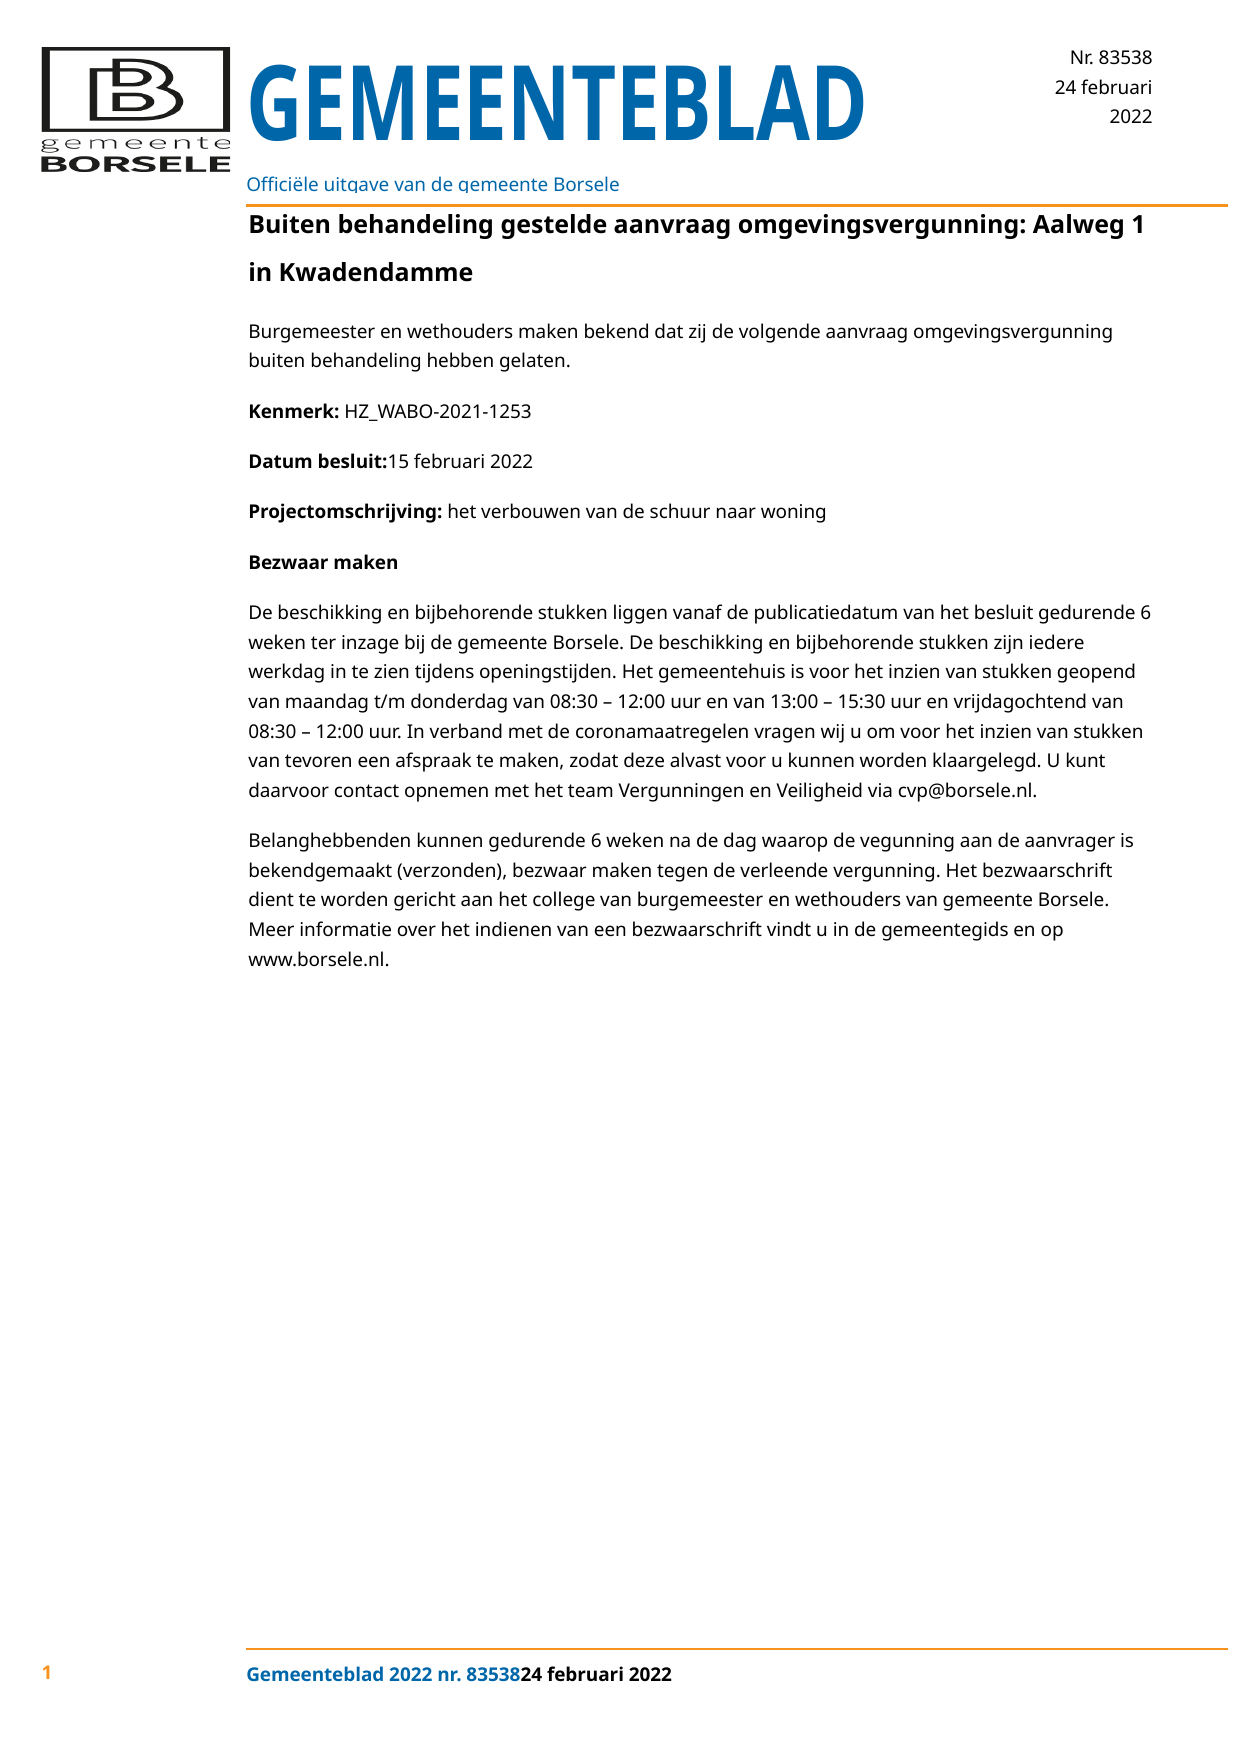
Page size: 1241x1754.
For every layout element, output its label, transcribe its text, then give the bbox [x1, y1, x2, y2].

text Projectomschrijving: het verbouwen van de schuur naar woning [248, 499, 1152, 524]
text Datum besluit:15 februari 2022 [248, 448, 1152, 474]
text Bezwaar maken [248, 549, 1152, 575]
text Burgemeester en wethouders maken bekend dat zij de volgende aanvraag omgevingsvergunning buiten behandeling hebben gelaten. [248, 318, 1152, 373]
text De beschikking en bijbehorende stukken liggen vanaf de publicatiedatum van het besluit gedurende 6 weken ter inzage bij de gemeente Borsele. De beschikking en bijbehorende stukken zijn iedere werkdag in te zien tijdens openingstijden. Het gemeentehuis is voor het inzien van stukken geopend van maandag t/m donderdag van 08:30 – 12:00 uur en van 13:00 – 15:30 uur en vrijdagochtend van 08:30 – 12:00 uur. In verband met de coronamaatregelen vragen wij u om voor het inzien van stukken van tevoren een afspraak te maken, zodat deze alvast voor u kunnen worden klaargelegd. U kunt daarvoor contact opnemen met het team Vergunningen en Veiligheid via cvp@borsele.nl. [248, 599, 1152, 803]
text Belanghebbenden kunnen gedurende 6 weken na de dag waarop de vegunning aan de aanvrager is bekendgemaakt (verzonden), bezwaar maken tegen de verleende vergunning. Het bezwaarschrift dient te worden gericht aan het college van burgemeester en wethouders van gemeente Borsele. Meer informatie over het indienen van een bezwaarschrift vindt u in de gemeentegids en op www.borsele.nl. [248, 827, 1152, 972]
picture [41, 47, 231, 172]
text Kenmerk: HZ_WABO-2021-1253 [248, 398, 1152, 424]
text Buiten behandeling gestelde aanvraag omgevingsvergunning: Aalweg 1 in Kwadendamme [248, 207, 1152, 288]
